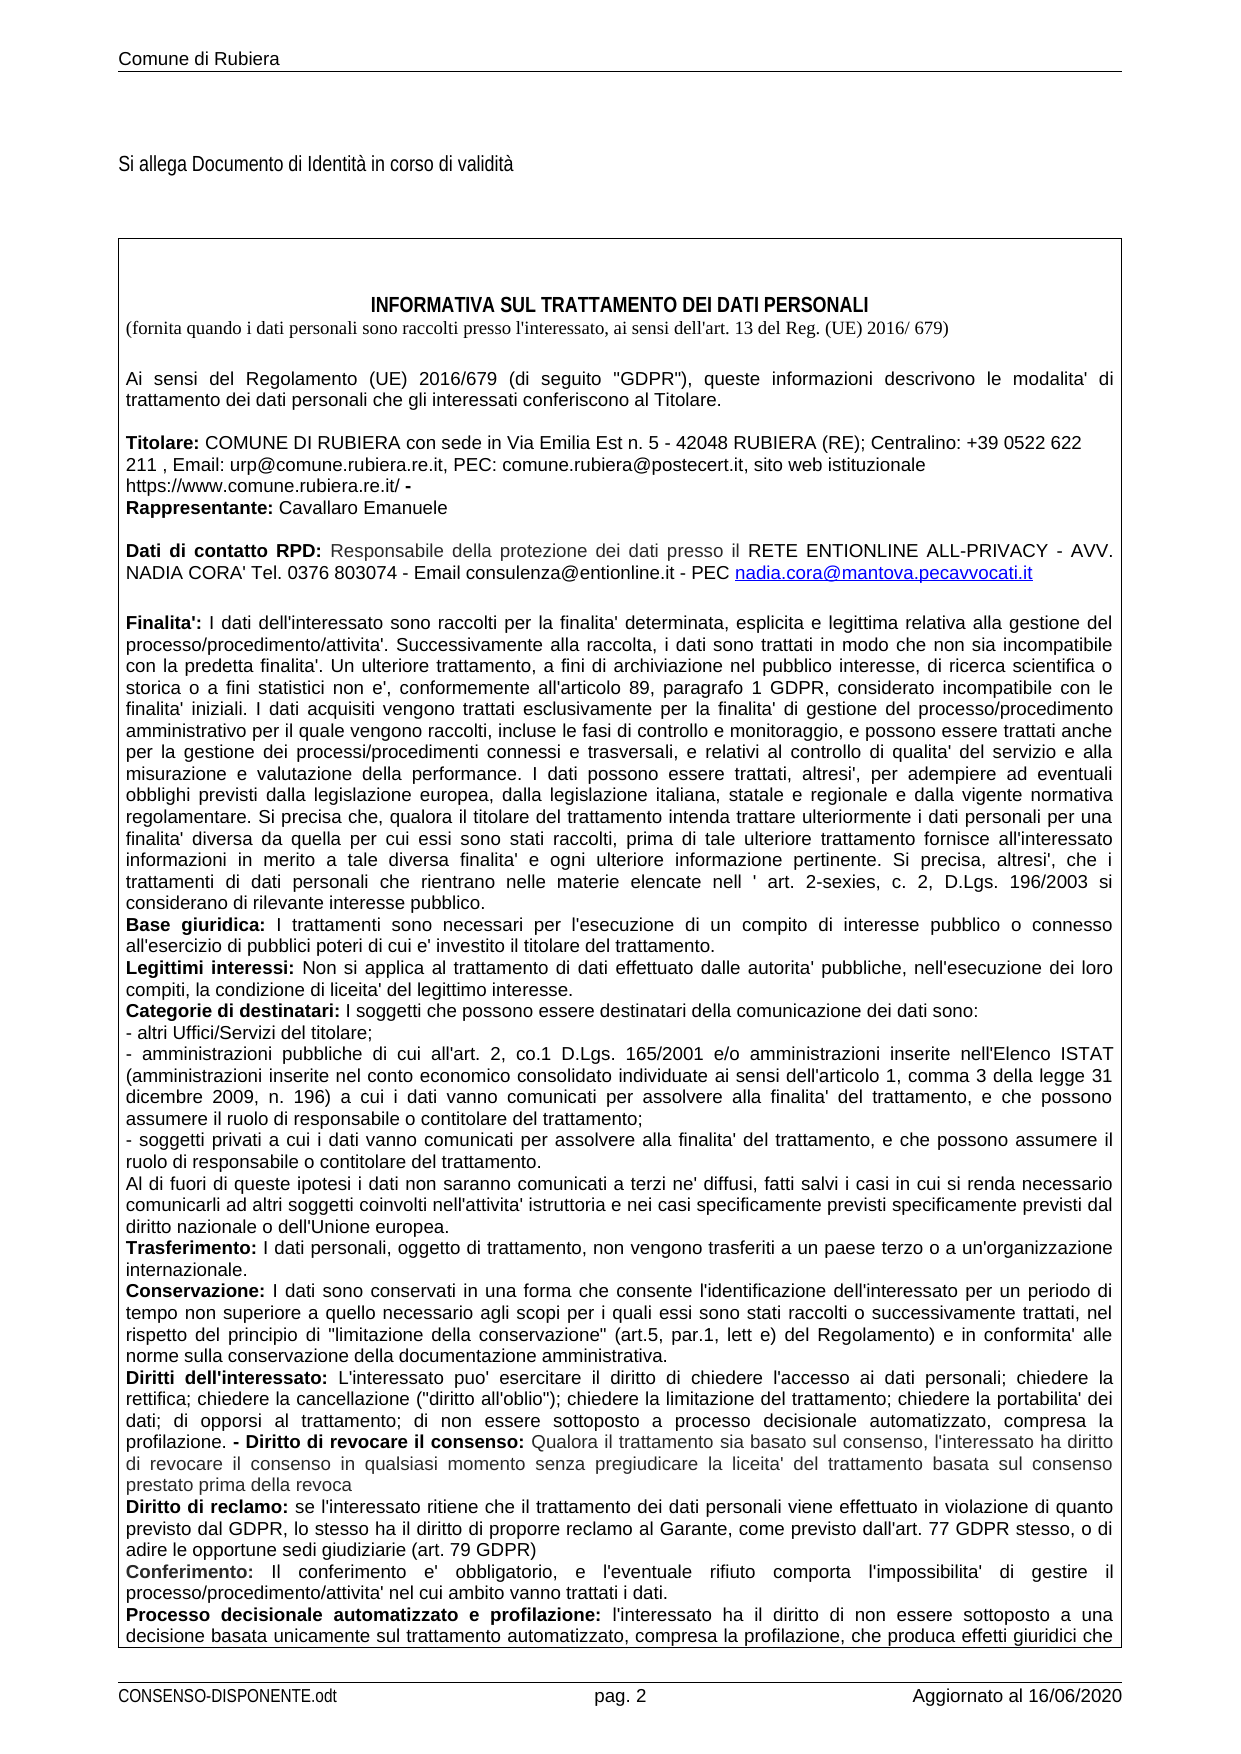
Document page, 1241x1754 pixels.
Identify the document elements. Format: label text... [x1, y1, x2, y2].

table_header INFORMATIVA SUL TRATTAMENTO DEI DATI PERSONALI (fornita quando i dati personali sono raccolti presso l'interessato, ai sensi dell'art. 13 del Reg. (UE) 2016/ 679) Ai sensi del Regolamento (UE) 2016/679 (di seguito "GDPR"), queste informazioni descrivono le modalita' di trattamento dei dati personali che gli interessati conferiscono al Titolare. Titolare: COMUNE DI RUBIERA con sede in Via Emilia Est n. 5 - 42048 RUBIERA (RE); Centralino: +39 0522 622 211 , Email: urp@comune.rubiera.re.it, PEC: comune.rubiera@postecert.it, sito web istituzionale https://www.comune.rubiera.re.it/ - Rappresentante: Cavallaro Emanuele Dati di contatto RPD: Responsabile della protezione dei dati presso il RETE ENTIONLINE ALL-PRIVACY - AVV. NADIA CORA' Tel. 0376 803074 - Email consulenza@entionline.it - PEC nadia.cora@mantova.pecavvocati.it Finalita': I dati dell'interessato sono raccolti per la finalita' determinata, esplicita e legittima relativa alla gestione del processo/procedimento/attivita'. Successivamente alla raccolta, i dati sono trattati in modo che non sia incompatibile con la predetta finalita'. Un ulteriore trattamento, a fini di archiviazione nel pubblico interesse, di ricerca scientifica o storica o a fini statistici non e', conformemente all'articolo 89, paragrafo 1 GDPR, considerato incompatibile con le finalita' iniziali. I dati acquisiti vengono trattati esclusivamente per la finalita' di gestione del processo/procedimento amministrativo per il quale vengono raccolti, incluse le fasi di controllo e monitoraggio, e possono essere trattati anche per la gestione dei processi/procedimenti connessi e trasversali, e relativi al controllo di qualita' del servizio e alla misurazione e valutazione della performance. I dati possono essere trattati, altresi', per adempiere ad eventuali obblighi previsti dalla legislazione europea, dalla legislazione italiana, statale e regionale e dalla vigente normativa regolamentare. Si precisa che, qualora il titolare del trattamento intenda trattare ulteriormente i dati personali per una finalita' diversa da quella per cui essi sono stati raccolti, prima di tale ulteriore trattamento fornisce all'interessato informazioni in merito a tale diversa finalita' e ogni ulteriore informazione pertinente. Si precisa, altresi', che i trattamenti di dati personali che rientrano nelle materie elencate nell ' art. 2-sexies, c. 2, D.Lgs. 196/2003 si considerano di rilevante interesse pubblico. Base giuridica: I trattamenti sono necessari per l'esecuzione di un compito di interesse pubblico o connesso all'esercizio di pubblici poteri di cui e' investito il titolare del trattamento. Legittimi interessi: Non si applica al trattamento di dati effettuato dalle autorita' pubbliche, nell'esecuzione dei loro compiti, la condizione di liceita' del legittimo interesse. Categorie di destinatari: I soggetti che possono essere destinatari della comunicazione dei dati sono: - altri Uffici/Servizi del titolare; - amministrazioni pubbliche di cui all'art. 2, co.1 D.Lgs. 165/2001 e/o amministrazioni inserite nell'Elenco ISTAT (amministrazioni inserite nel conto economico consolidato individuate ai sensi dell'articolo 1, comma 3 della legge 31 dicembre 2009, n. 196) a cui i dati vanno comunicati per assolvere alla finalita' del trattamento, e che possono assumere il ruolo di responsabile o contitolare del trattamento; - soggetti privati a cui i dati vanno comunicati per assolvere alla finalita' del trattamento, e che possono assumere il ruolo di responsabile o contitolare del trattamento. Al di fuori di queste ipotesi i dati non saranno comunicati a terzi ne' diffusi, fatti salvi i casi in cui si renda necessario comunicarli ad altri soggetti coinvolti nell'attivita' istruttoria e nei casi specificamente previsti specificamente previsti dal diritto nazionale o dell'Unione europea. Trasferimento: I dati personali, oggetto di trattamento, non vengono trasferiti a un paese terzo o a un'organizzazione internazionale. Conservazione: I dati sono conservati in una forma che consente l'identificazione dell'interessato per un periodo di tempo non superiore a quello necessario agli scopi per i quali essi sono stati raccolti o successivamente trattati, nel rispetto del principio di "limitazione della conservazione" (art.5, par.1, lett e) del Regolamento) e in conformita' alle norme sulla conservazione della documentazione amministrativa. Diritti dell'interessato: L'interessato puo' esercitare il diritto di chiedere l'accesso ai dati personali; chiedere la rettifica; chiedere la cancellazione ("diritto all'oblio"); chiedere la limitazione del trattamento; chiedere la portabilita' dei dati; di opporsi al trattamento; di non essere sottoposto a processo decisionale automatizzato, compresa la profilazione. - Diritto di revocare il consenso: Qualora il trattamento sia basato sul consenso, l'interessato ha diritto di revocare il consenso in qualsiasi momento senza pregiudicare la liceita' del trattamento basata sul consenso prestato prima della revoca Diritto di reclamo: se l'interessato ritiene che il trattamento dei dati personali viene effettuato in violazione di quanto previsto dal GDPR, lo stesso ha il diritto di proporre reclamo al Garante, come previsto dall'art. 77 GDPR stesso, o di adire le opportune sedi giudiziarie (art. 79 GDPR) Conferimento: Il conferimento e' obbligatorio, e l'eventuale rifiuto comporta l'impossibilita' di gestire il processo/procedimento/attivita' nel cui ambito vanno trattati i dati. Processo decisionale automatizzato e profilazione: l'interessato ha il diritto di non essere sottoposto a una decisione basata unicamente sul trattamento automatizzato, compresa la profilazione, che produca effetti giuridici che [119, 239, 1121, 1647]
text Si allega Documento di Identità in corso di validità [118, 151, 1122, 176]
